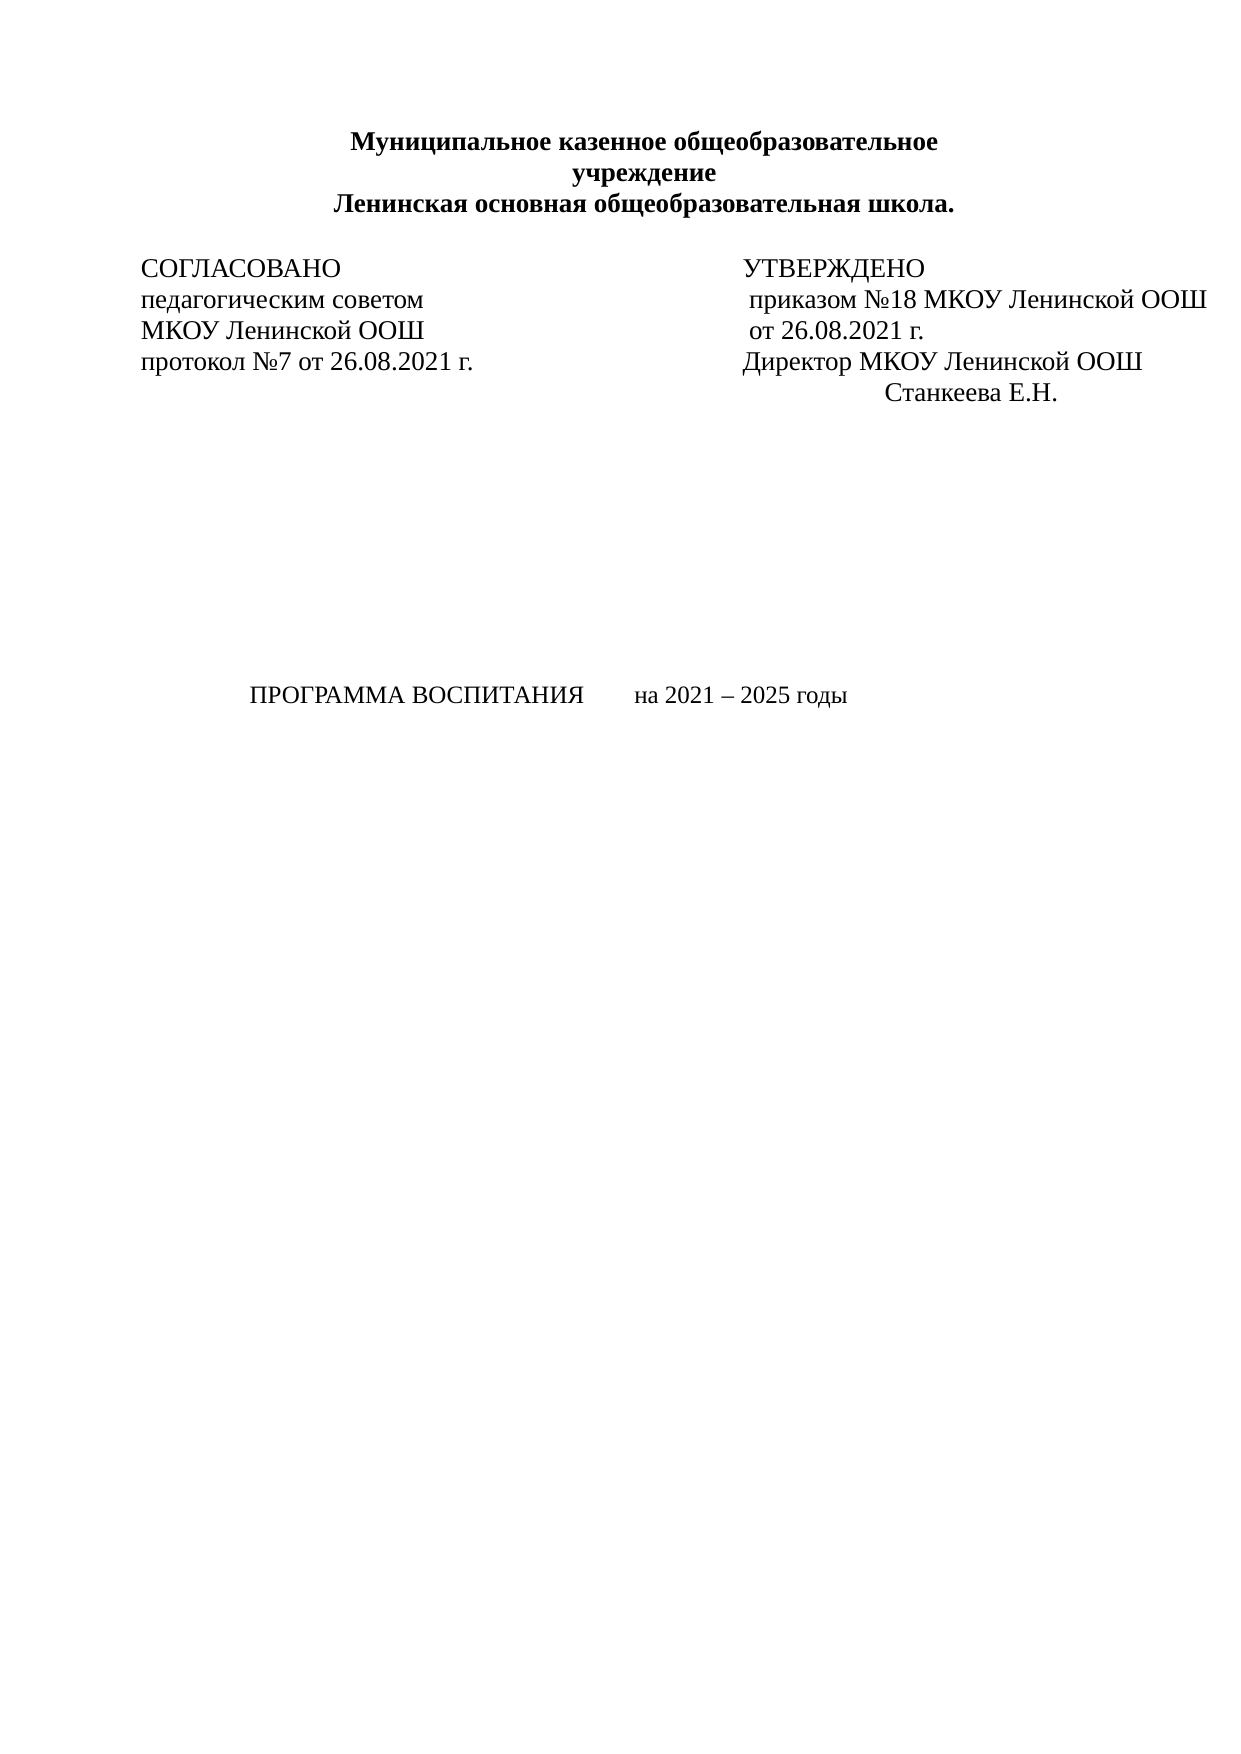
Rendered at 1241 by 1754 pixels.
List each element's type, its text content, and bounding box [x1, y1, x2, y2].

text ПРОГРАММА ВОСПИТАНИЯ на 2021 – 2025 годы [118, 680, 1122, 709]
table_header УТВЕРЖДЕНО приказом №18 МКОУ Ленинской ООШ от 26.08.2021 г. Директор МКОУ Ленинской ООШ Станкеева Е.Н. [741, 250, 1240, 409]
subtitle Муниципальное казенное общеобразовательное учреждение [291, 126, 998, 188]
table_header СОГЛАСОВАНО педагогическим советом МКОУ Ленинской ООШ протокол №7 от 26.08.2021 г. [139, 250, 741, 409]
text Ленинская основная общеобразовательная школа. [291, 188, 998, 219]
